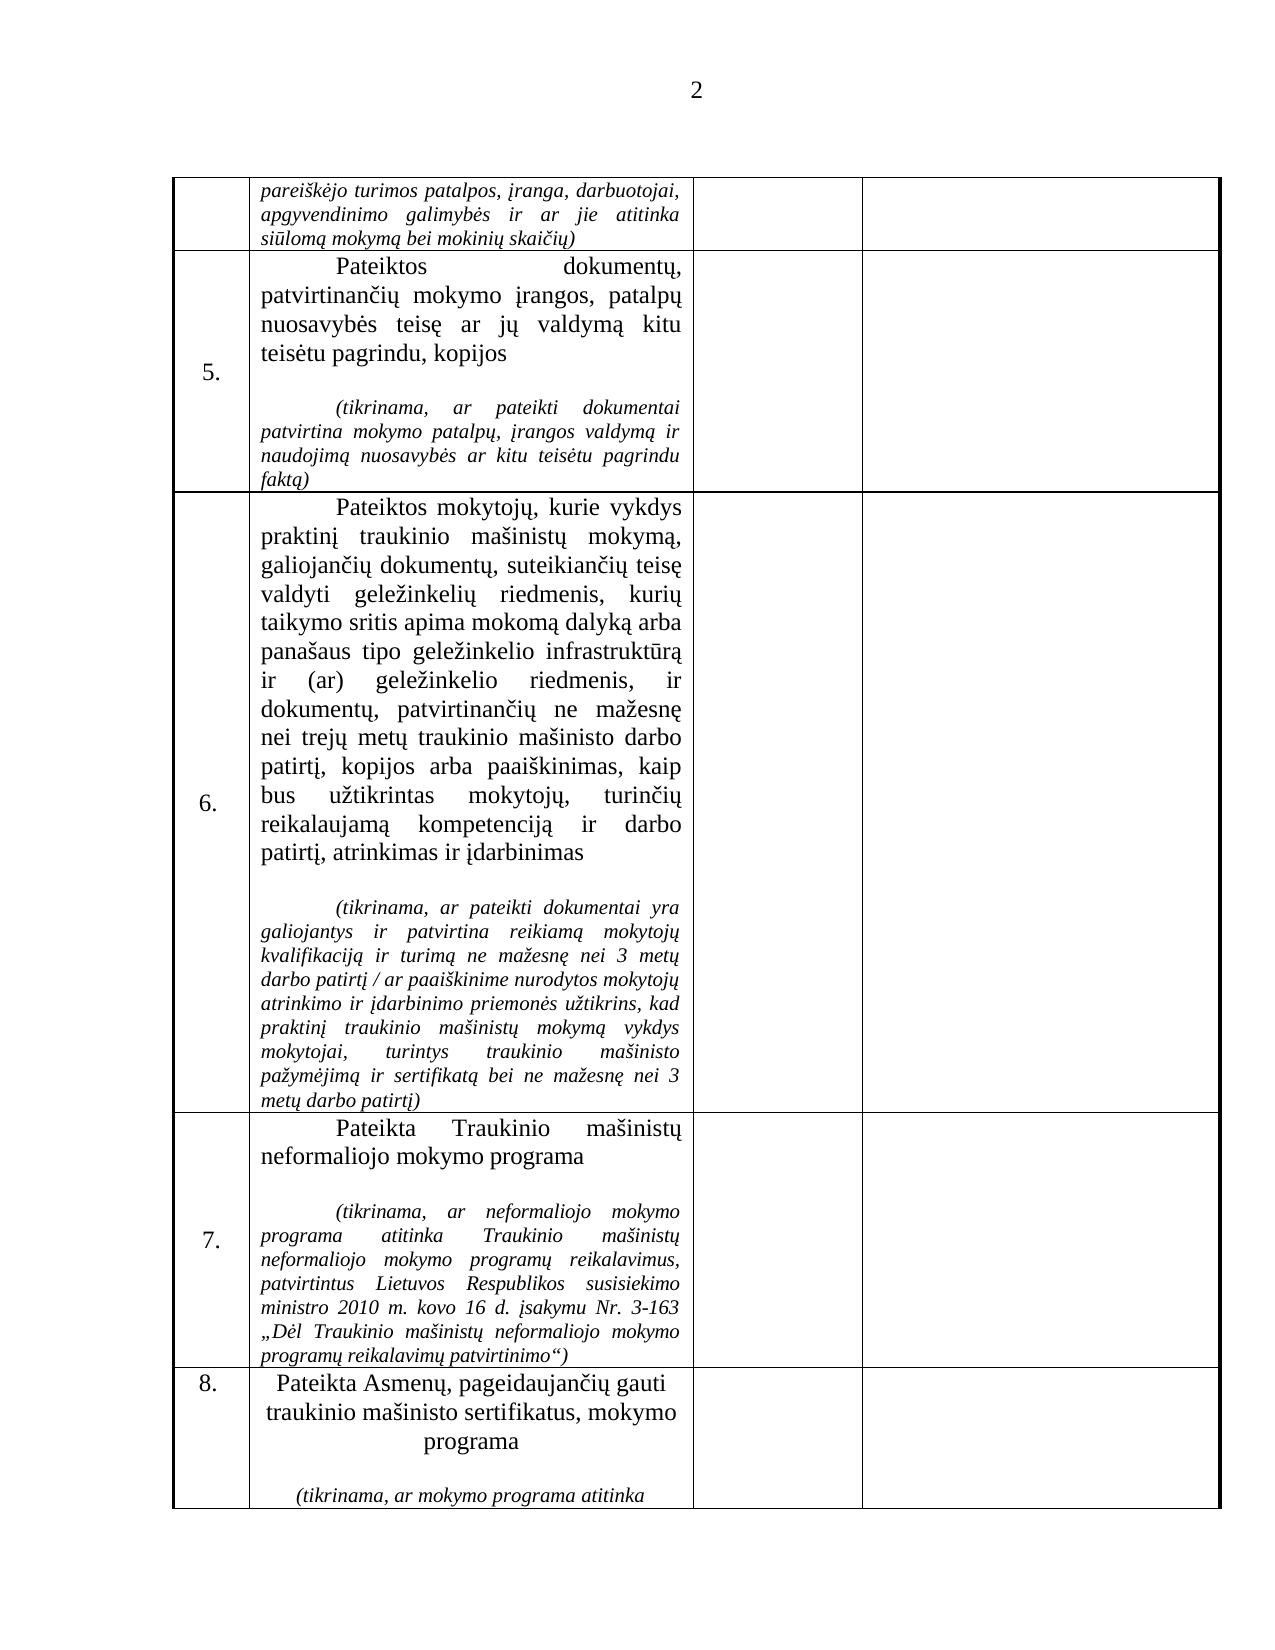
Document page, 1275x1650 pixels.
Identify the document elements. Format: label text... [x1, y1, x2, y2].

table_cell [863, 493, 1218, 1112]
table_cell [863, 178, 1218, 250]
table_cell [694, 1368, 862, 1507]
table_cell [694, 1113, 862, 1367]
table_cell [694, 493, 862, 1112]
table_cell Pateiktos mokytojų, kurie vykdys praktinį traukinio mašinistų mokymą, galiojančių dokumentų, suteikiančių teisę valdyti geležinkelių riedmenis, kurių taikymo sritis apima mokomą dalyką arba panašaus tipo geležinkelio infrastruktūrą ir (ar) geležinkelio riedmenis, ir dokumentų, patvirtinančių ne mažesnę nei trejų metų traukinio mašinisto darbo patirtį, kopijos arba paaiškinimas, kaip bus užtikrintas mokytojų, turinčių reikalaujamą kompetenciją ir darbo patirtį, atrinkimas ir įdarbinimas (tikrinama, ar pateikti dokumentai yra galiojantys ir patvirtina reikiamą mokytojų kvalifikaciją ir turimą ne mažesnę nei 3 metų darbo patirtį / ar paaiškinime nurodytos mokytojų atrinkimo ir įdarbinimo priemonės užtikrins, kad praktinį traukinio mašinistų mokymą vykdys mokytojai, turintys traukinio mašinisto pažymėjimą ir sertifikatą bei ne mažesnę nei 3 metų darbo patirtį) [250, 493, 693, 1112]
table_cell 8. [175, 1368, 249, 1507]
table_cell Pateikta Asmenų, pageidaujančių gauti traukinio mašinisto sertifikatus, mokymo programa (tikrinama, ar mokymo programa atitinka [250, 1368, 693, 1507]
table_cell Pateikta Traukinio mašinistų neformaliojo mokymo programa (tikrinama, ar neformaliojo mokymo programa atitinka Traukinio mašinistų neformaliojo mokymo programų reikalavimus, patvirtintus Lietuvos Respublikos susisiekimo ministro 2010 m. kovo 16 d. įsakymu Nr. 3-163 „Dėl Traukinio mašinistų neformaliojo mokymo programų reikalavimų patvirtinimo“) [250, 1113, 693, 1367]
table_cell pareiškėjo turimos patalpos, įranga, darbuotojai, apgyvendinimo galimybės ir ar jie atitinka siūlomą mokymą bei mokinių skaičių) [250, 178, 693, 250]
table_cell [694, 251, 862, 491]
table_cell [175, 178, 249, 250]
table_cell [694, 178, 862, 250]
table_cell [863, 1368, 1218, 1507]
table_cell [863, 251, 1218, 491]
table_cell 7. [175, 1113, 249, 1367]
table_cell Pateiktos dokumentų, patvirtinančių mokymo įrangos, patalpų nuosavybės teisę ar jų valdymą kitu teisėtu pagrindu, kopijos (tikrinama, ar pateikti dokumentai patvirtina mokymo patalpų, įrangos valdymą ir naudojimą nuosavybės ar kitu teisėtu pagrindu faktą) [250, 251, 693, 491]
table_cell 5. [175, 251, 249, 491]
table_cell 6. [175, 493, 249, 1112]
table_cell [863, 1113, 1218, 1367]
